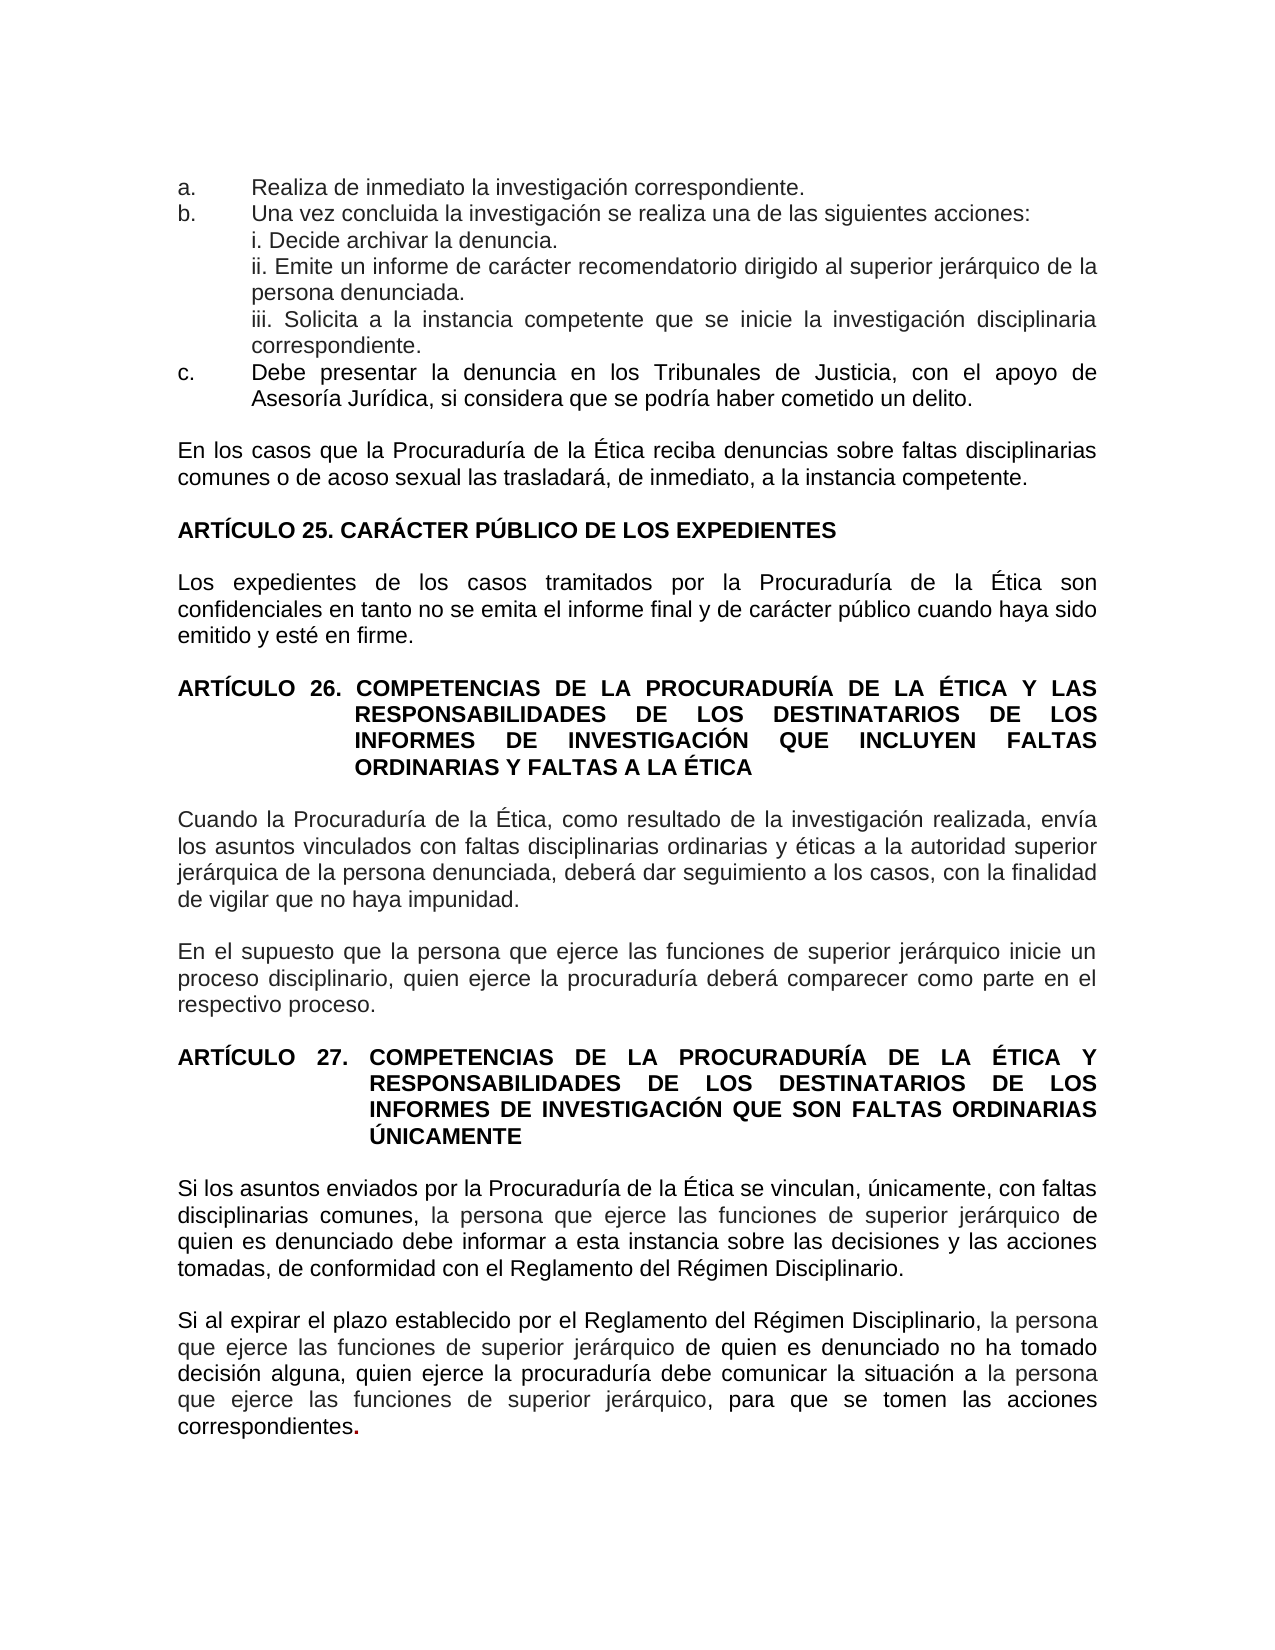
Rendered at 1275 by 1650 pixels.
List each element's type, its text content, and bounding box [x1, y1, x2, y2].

text Si los asuntos enviados por la Procuraduría de la Ética se vinculan, únicamente, con faltas disciplinarias comunes, la persona que ejerce las funciones de superior jerárquico de quien es denunciado debe informar a esta instancia sobre las decisiones y las acciones tomadas, de conformidad con el Reglamento del Régimen Disciplinario. [177, 1175, 1098, 1281]
text Cuando la Procuraduría de la Ética, como resultado de la investigación realizada, envía los asuntos vinculados con faltas disciplinarias ordinarias y éticas a la autoridad superior jerárquica de la persona denunciada, deberá dar seguimiento a los casos, con la finalidad de vigilar que no haya impunidad. [177, 806, 1098, 912]
text a. Realiza de inmediato la investigación correspondiente. [177, 174, 1098, 200]
text i. Decide archivar la denuncia. [251, 227, 1098, 253]
text ARTÍCULO 25. CARÁCTER PÚBLICO DE LOS EXPEDIENTES [177, 517, 1098, 543]
text b. Una vez concluida la investigación se realiza una de las siguientes acciones: [177, 200, 1098, 227]
text c. Debe presentar la denuncia en los Tribunales de Justicia, con el apoyo de Asesoría Jurídica, si considera que se podría haber cometido un delito. [177, 358, 1098, 411]
text Si al expirar el plazo establecido por el Reglamento del Régimen Disciplinario, la persona que ejerce las funciones de superior jerárquico de quien es denunciado no ha tomado decisión alguna, quien ejerce la procuraduría debe comunicar la situación a la persona que ejerce las funciones de superior jerárquico, para que se tomen las acciones correspondientes. [177, 1307, 1098, 1439]
text Los expedientes de los casos tramitados por la Procuraduría de la Ética son confidenciales en tanto no se emita el informe final y de carácter público cuando haya sido emitido y esté en firme. [177, 569, 1098, 648]
text iii. Solicita a la instancia competente que se inicie la investigación disciplinaria correspondiente. [251, 306, 1098, 358]
text En el supuesto que la persona que ejerce las funciones de superior jerárquico inicie un proceso disciplinario, quien ejerce la procuraduría deberá comparecer como parte en el respectivo proceso. [177, 938, 1098, 1017]
text En los casos que la Procuraduría de la Ética reciba denuncias sobre faltas disciplinarias comunes o de acoso sexual las trasladará, de inmediato, a la instancia competente. [177, 437, 1098, 490]
text ARTÍCULO 26. COMPETENCIAS DE LA PROCURADURÍA DE LA ÉTICA Y LAS RESPONSABILIDADES DE LOS DESTINATARIOS DE LOS INFORMES DE INVESTIGACIÓN QUE INCLUYEN FALTAS ORDINARIAS Y FALTAS A LA ÉTICA [177, 675, 1098, 780]
text ii. Emite un informe de carácter recomendatorio dirigido al superior jerárquico de la persona denunciada. [251, 253, 1098, 306]
text ARTÍCULO 27. COMPETENCIAS DE LA PROCURADURÍA DE LA ÉTICA Y RESPONSABILIDADES DE LOS DESTINATARIOS DE LOS INFORMES DE INVESTIGACIÓN QUE SON FALTAS ORDINARIAS ÚNICAMENTE [177, 1044, 1098, 1149]
